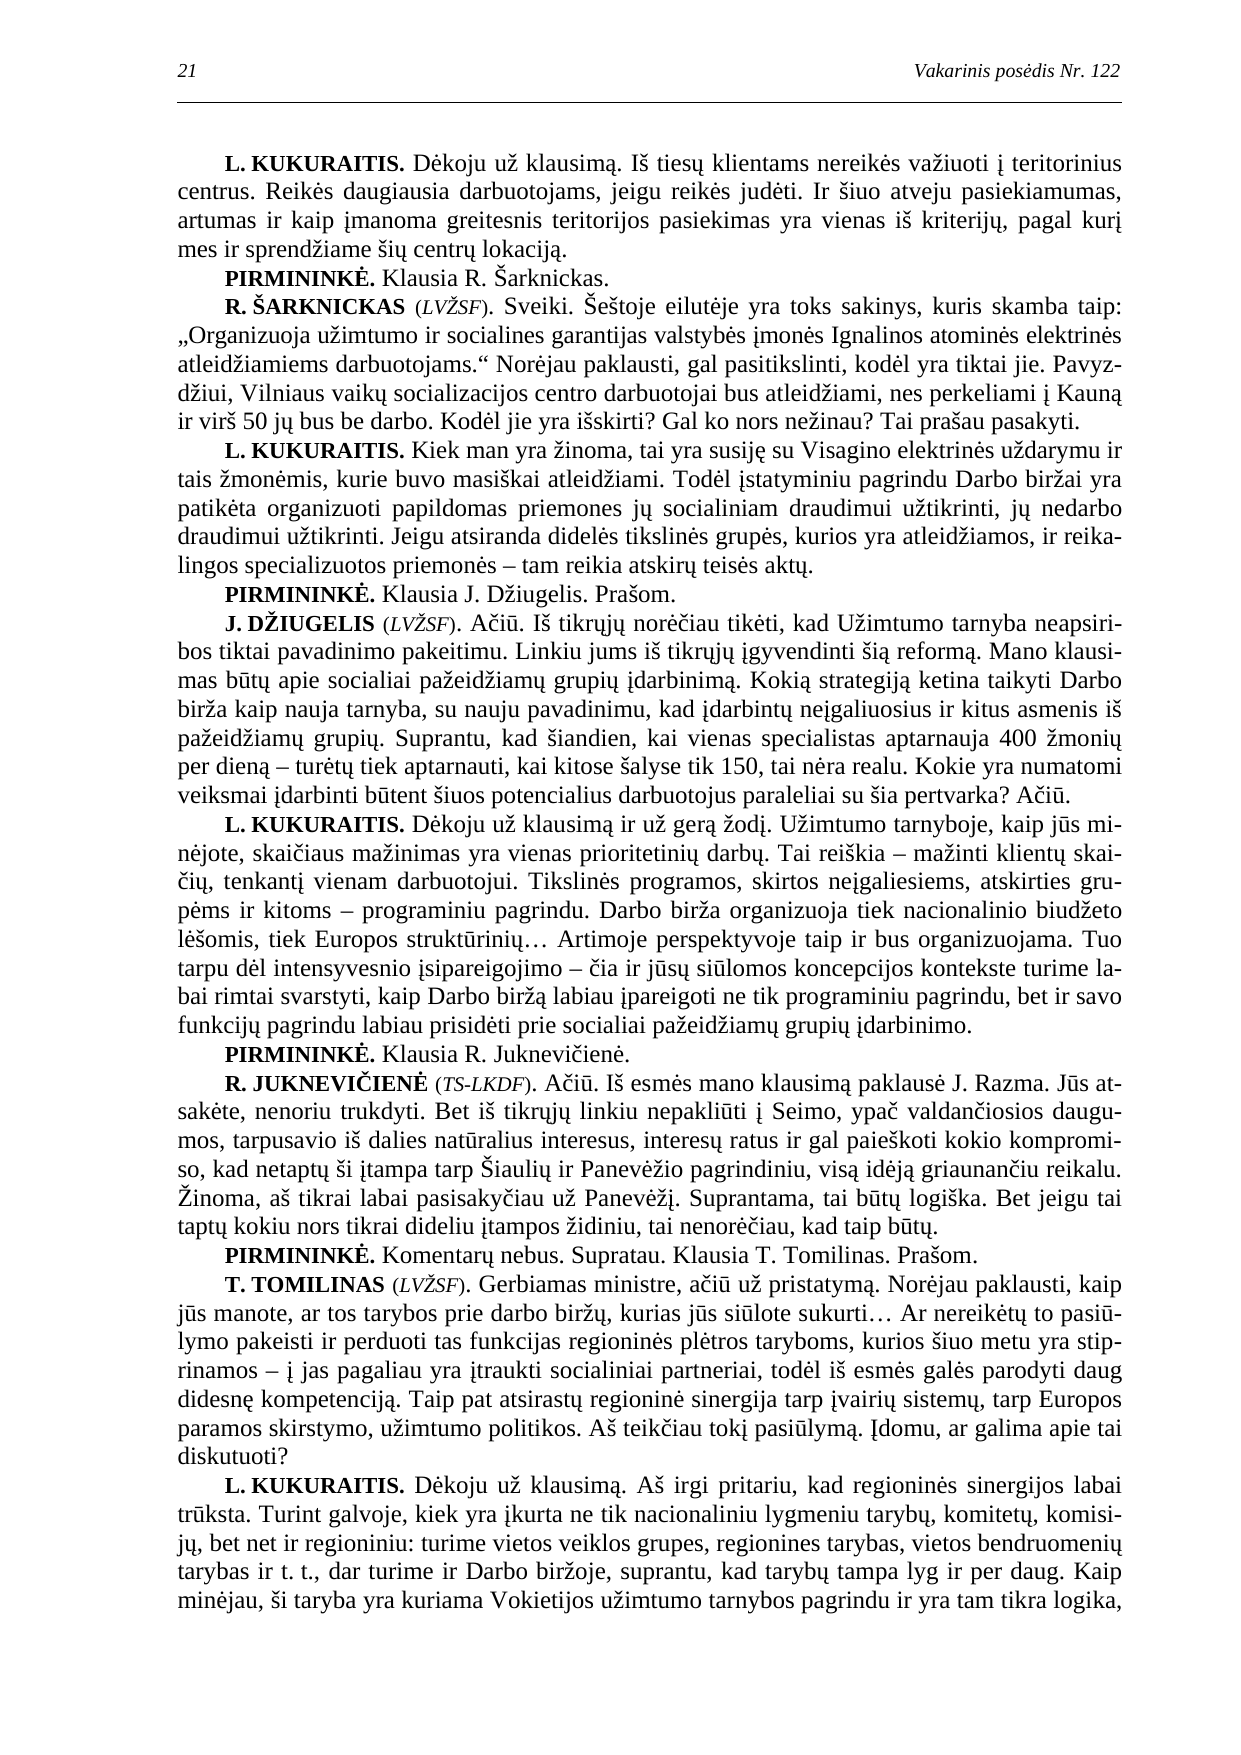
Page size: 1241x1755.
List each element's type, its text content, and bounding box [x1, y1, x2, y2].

text L. KUKURAITIS. Kiek man yra ži­no­ma, tai yra su­si­ję su Vi­sa­gi­no elek­tri­nės už­da­ry­mu ir tais žmo­nė­mis, ku­rie bu­vo ma­siš­kai at­lei­džia­mi. To­dėl įsta­ty­mi­niu pa­grin­du Dar­bo bir­žai yra pa­ti­kė­ta or­ga­ni­zuo­ti pa­pil­do­mas prie­mo­nes jų so­cia­li­niam drau­di­mui už­tik­rin­ti, jų ne­dar­bo drau­di­mui už­tik­rin­ti. Jei­gu at­si­ran­da di­de­lės tiks­li­nės gru­pės, ku­rios yra at­lei­džia­mos, ir rei­ka­lin­gos spe­cia­li­zuo­tos prie­mo­nės – tam rei­kia at­ski­rų tei­sės ak­tų. [177, 435, 1122, 579]
text J. DŽIUGELIS (LVŽSF). Ačiū. Iš tik­rų­jų no­rė­čiau ti­kė­ti, kad Už­im­tu­mo tar­ny­ba ne­ap­si­ri­bos tik­tai pa­va­di­ni­mo pa­kei­ti­mu. Lin­kiu jums iš tik­rų­jų įgy­ven­din­ti šią re­for­mą. Ma­no klau­si­mas bū­tų apie so­cia­liai pa­žei­džia­mų gru­pių įdar­bi­ni­mą. Ko­kią stra­te­gi­ją ke­ti­na tai­ky­ti Dar­bo bir­ža kaip nau­ja tar­ny­ba, su nau­ju pa­va­di­ni­mu, kad įdar­bin­tų ne­įga­liuo­sius ir ki­tus as­me­nis iš pa­žei­džia­mų gru­pių. Su­pran­tu, kad šian­dien, kai vie­nas spe­cia­lis­tas ap­tar­nau­ja 400 žmo­nių per die­ną – tu­rė­tų tiek ap­tar­nau­ti, kai ki­to­se ša­ly­se tik 150, tai nė­ra re­a­lu. Ko­kie yra nu­ma­to­mi veiks­mai įdar­bin­ti bū­tent šiuos po­ten­cia­lius dar­buo­to­jus pa­ra­le­liai su šia per­tvar­ka? Ačiū. [177, 608, 1122, 809]
text L. KUKURAITIS. Dė­ko­ju už klau­si­mą. Iš tie­sų klien­tams ne­rei­kės va­žiuo­ti į te­ri­to­ri­nius cen­trus. Rei­kės dau­giau­sia dar­buo­to­jams, jei­gu rei­kės ju­dė­ti. Ir šiuo at­ve­ju pa­sie­kia­mu­mas, ar­tu­mas ir kaip įma­no­ma grei­tes­nis te­ri­to­ri­jos pa­sie­ki­mas yra vie­nas iš kri­te­ri­jų, pa­gal ku­rį mes ir spren­džia­me šių cen­trų lo­ka­ci­ją. [177, 148, 1122, 263]
text PIRMININKĖ. Klau­sia J. Džiu­ge­lis. Pra­šom. [177, 579, 1122, 608]
text R. ŠARKNICKAS (LVŽSF). Svei­ki. Šeš­to­je ei­lu­tė­je yra toks sa­ki­nys, ku­ris skam­ba taip: „Or­ga­ni­zuo­ja už­im­tu­mo ir so­cia­li­nes ga­ran­ti­jas vals­ty­bės įmo­nės Ig­na­li­nos ato­mi­nės elek­tri­nės at­lei­džia­miems dar­buo­to­jams.“ No­rė­jau pa­klaus­ti, gal pa­si­tiks­lin­ti, ko­dėl yra tik­tai jie. Pa­vyz­džiui, Vil­niaus vai­kų so­cia­li­za­ci­jos cen­tro dar­buo­to­jai bus at­lei­džia­mi, nes per­ke­lia­mi į Kau­ną ir virš 50 jų bus be dar­bo. Ko­dėl jie yra iš­skir­ti? Gal ko nors ne­ži­nau? Tai pra­šau pa­sa­ky­ti. [177, 291, 1122, 435]
text PIRMININKĖ. Ko­men­ta­rų ne­bus. Su­pra­tau. Klau­sia T. To­mi­li­nas. Pra­šom. [177, 1240, 1122, 1269]
text L. KUKURAITIS. Dė­ko­ju už klau­si­mą ir už ge­rą žo­dį. Už­im­tu­mo tar­ny­bo­je, kaip jūs mi­nė­jo­te, skai­čiaus ma­ži­ni­mas yra vie­nas pri­ori­te­ti­nių dar­bų. Tai reiš­kia – ma­žin­ti klien­tų skai­čių, ten­kan­tį vie­nam dar­buo­to­jui. Tiks­li­nės pro­gra­mos, skir­tos ne­įga­lie­siems, at­skir­ties gru­pėms ir ki­toms – pro­gra­mi­niu pa­grin­du. Dar­bo bir­ža or­ga­ni­zuo­ja tiek na­cio­na­li­nio biu­dže­to lė­šo­mis, tiek Eu­ro­pos struk­tū­ri­nių… Ar­ti­mo­je per­spek­ty­vo­je taip ir bus or­ga­ni­zuo­ja­ma. Tuo tar­pu dėl in­ten­sy­ves­nio įsi­pa­rei­go­ji­mo – čia ir jū­sų siū­lo­mos kon­cep­ci­jos kon­teks­te tu­ri­me la­bai rim­tai svars­ty­ti, kaip Dar­bo bir­žą la­biau įpa­rei­go­ti ne tik pro­gra­mi­niu pa­grin­du, bet ir sa­vo funk­ci­jų pa­grin­du la­biau pri­si­dė­ti prie so­cia­liai pa­žei­džia­mų gru­pių įdar­bi­ni­mo. [177, 809, 1122, 1039]
text R. JUKNEVIČIENĖ (TS-LKDF). Ačiū. Iš es­mės ma­no klau­si­mą pa­klau­sė J. Raz­ma. Jūs at­sa­kė­te, ne­no­riu truk­dy­ti. Bet iš tik­rų­jų lin­kiu ne­pa­kliū­ti į Sei­mo, ypač val­dan­čio­sios dau­gu­mos, tar­pu­sa­vio iš da­lies na­tū­ra­lius in­te­re­sus, in­te­re­sų ra­tus ir gal pa­ieš­ko­ti ko­kio kom­pro­mi­so, kad ne­tap­tų ši įtam­pa tarp Šiau­lių ir Pa­ne­vė­žio pa­grin­di­niu, vi­są idė­ją griau­nan­čiu rei­ka­lu. Ži­no­ma, aš tik­rai la­bai pa­si­sa­ky­čiau už Pa­ne­vė­žį. Su­pran­ta­ma, tai bū­tų lo­giš­ka. Bet jei­gu tai tap­tų ko­kiu nors tik­rai di­de­liu įtam­pos ži­di­niu, tai ne­no­rė­čiau, kad taip bū­tų. [177, 1068, 1122, 1240]
text L. KUKURAITIS. Dė­ko­ju už klau­si­mą. Aš ir­gi pri­ta­riu, kad re­gio­ni­nės siner­gi­jos la­bai trūks­ta. Tu­rint gal­vo­je, kiek yra įkur­ta ne tik na­cio­na­li­niu lyg­me­niu ta­ry­bų, ko­mi­te­tų, ko­mi­si­jų, bet net ir re­gio­ni­niu: tu­ri­me vie­tos veik­los gru­pes, re­gio­ni­nes ta­ry­bas, vie­tos ben­druo­me­nių ta­ry­bas ir t. t., dar tu­ri­me ir Dar­bo bir­žo­je, su­pran­tu, kad ta­ry­bų tam­pa lyg ir per daug. Kaip mi­nė­jau, ši ta­ry­ba yra ku­ria­ma Vo­kie­ti­jos už­im­tu­mo tar­ny­bos pa­grin­du ir yra tam tik­ra lo­gi­ka, [177, 1470, 1122, 1614]
text PIRMININKĖ. Klau­sia R. Juk­ne­vi­čie­nė. [177, 1039, 1122, 1068]
text T. TOMILINAS (LVŽSF). Ger­bia­mas mi­nist­re, ačiū už pri­sta­ty­mą. No­rė­jau pa­klaus­ti, kaip jūs ma­no­te, ar tos ta­ry­bos prie dar­bo bir­žų, ku­rias jūs siū­lo­te su­kur­ti… Ar ne­rei­kė­tų to pa­siū­ly­mo pa­keis­ti ir per­duo­ti tas funk­ci­jas re­gio­ni­nės plėt­ros ta­ry­boms, ku­rios šiuo me­tu yra stip­ri­na­mos – į jas pa­ga­liau yra įtrauk­ti so­cia­li­niai part­ne­riai, to­dėl iš es­mės ga­lės pa­ro­dy­ti daug di­des­nę kom­pe­ten­ci­ją. Taip pat at­si­ras­tų re­gio­ni­nė si­ner­gi­ja tarp įvai­rių sis­te­mų, tarp Eu­ropos pa­ra­mos skirs­ty­mo, už­im­tu­mo po­li­ti­kos. Aš teik­čiau to­kį pa­siū­ly­mą. Įdo­mu, ar ga­li­ma apie tai dis­ku­tuo­ti? [177, 1269, 1122, 1470]
text PIRMININKĖ. Klau­sia R. Šar­knic­kas. [177, 263, 1122, 291]
